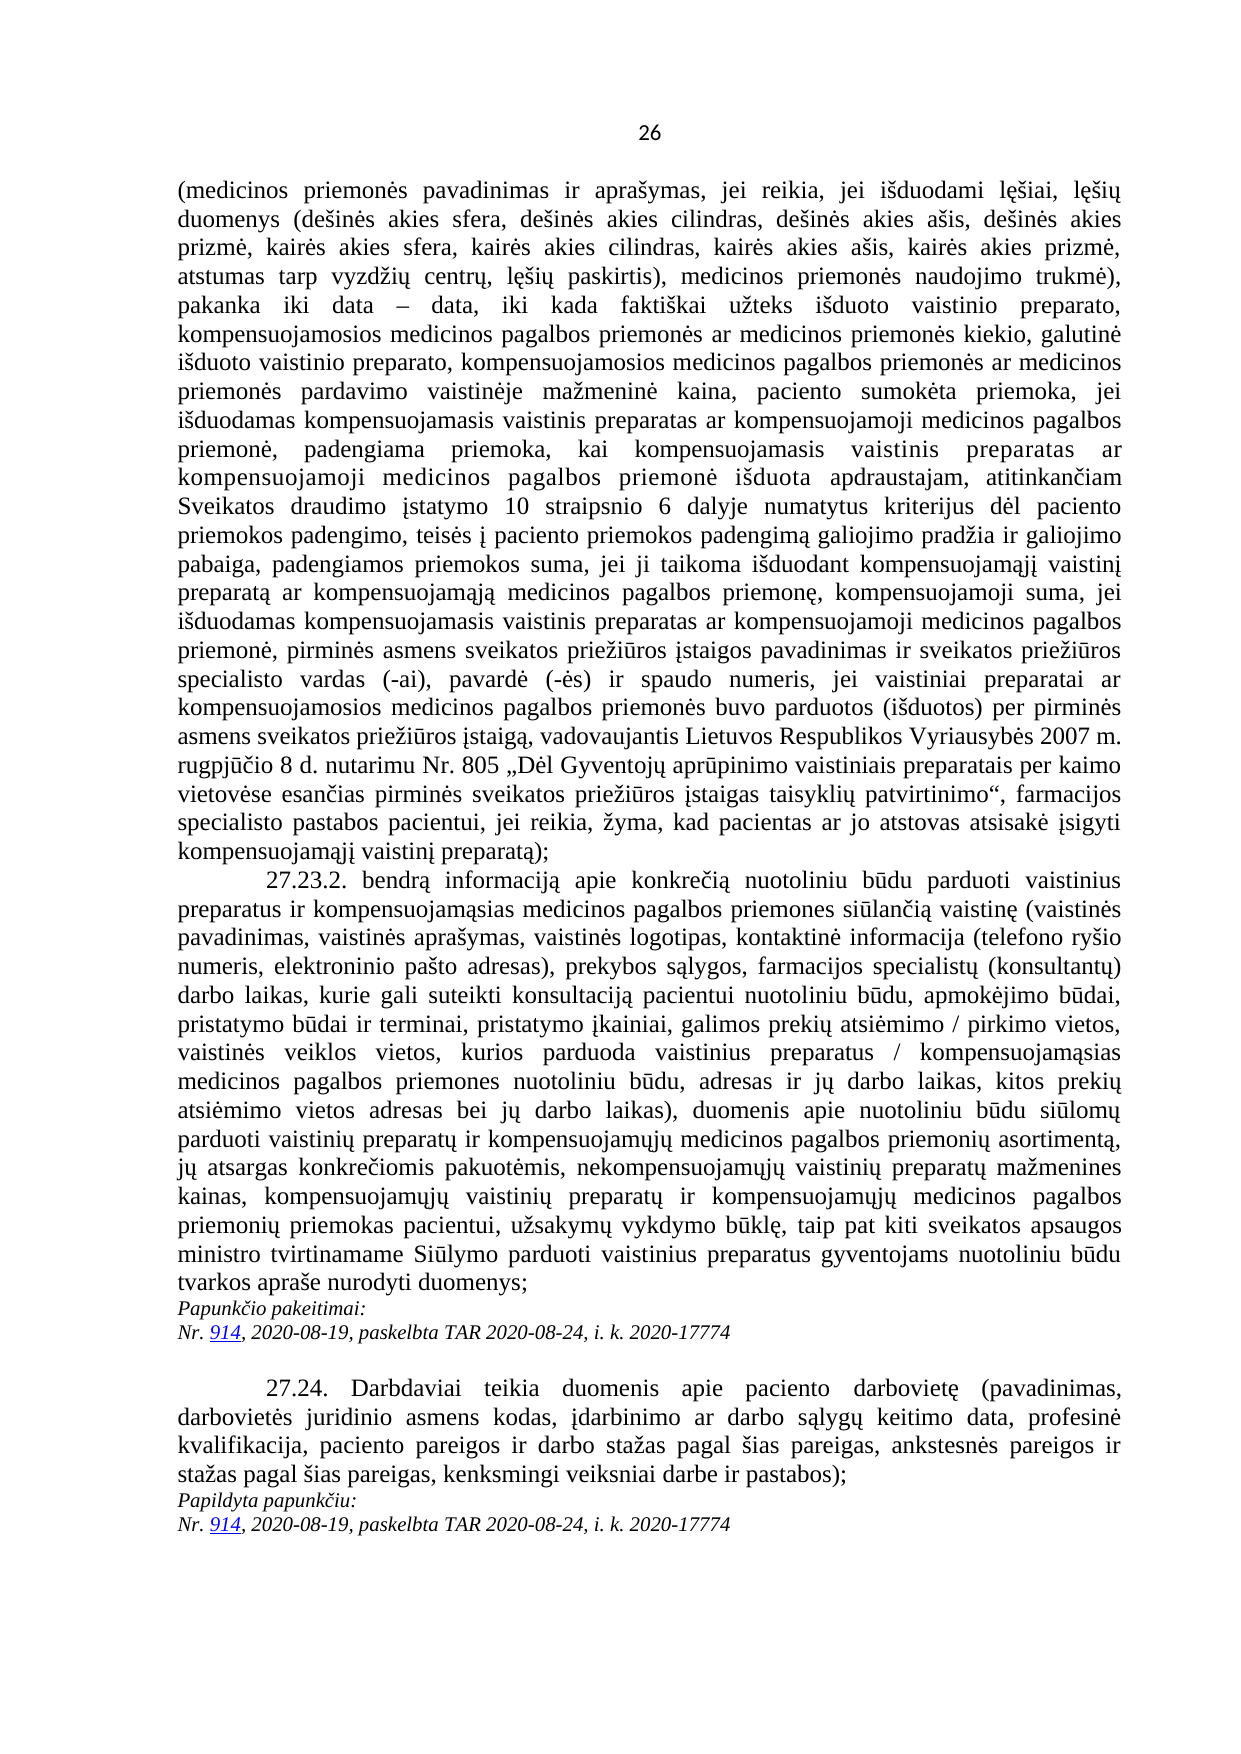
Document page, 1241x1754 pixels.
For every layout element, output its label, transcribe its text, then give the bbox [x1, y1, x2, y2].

text 27.24. Darbdaviai teikia duomenis apie paciento darbovietę (pavadinimas, darbovietės juridinio asmens kodas, įdarbinimo ar darbo sąlygų keitimo data, profesinė kvalifikacija, paciento pareigos ir darbo stažas pagal šias pareigas, ankstesnės pareigos ir stažas pagal šias pareigas, kenksmingi veiksniai darbe ir pastabos); [177, 1373, 1122, 1488]
text 27.23.2. bendrą informaciją apie konkrečią nuotoliniu būdu parduoti vaistinius preparatus ir kompensuojamąsias medicinos pagalbos priemones siūlančią vaistinę (vaistinės pavadinimas, vaistinės aprašymas, vaistinės logotipas, kontaktinė informacija (telefono ryšio numeris, elektroninio pašto adresas), prekybos sąlygos, farmacijos specialistų (konsultantų) darbo laikas, kurie gali suteikti konsultaciją pacientui nuotoliniu būdu, apmokėjimo būdai, pristatymo būdai ir terminai, pristatymo įkainiai, galimos prekių atsiėmimo / pirkimo vietos, vaistinės veiklos vietos, kurios parduoda vaistinius preparatus / kompensuojamąsias medicinos pagalbos priemones nuotoliniu būdu, adresas ir jų darbo laikas, kitos prekių atsiėmimo vietos adresas bei jų darbo laikas), duomenis apie nuotoliniu būdu siūlomų parduoti vaistinių preparatų ir kompensuojamųjų medicinos pagalbos priemonių asortimentą, jų atsargas konkrečiomis pakuotėmis, nekompensuojamųjų vaistinių preparatų mažmenines kainas, kompensuojamųjų vaistinių preparatų ir kompensuojamųjų medicinos pagalbos priemonių priemokas pacientui, užsakymų vykdymo būklę, taip pat kiti sveikatos apsaugos ministro tvirtinamame Siūlymo parduoti vaistinius preparatus gyventojams nuotoliniu būdu tvarkos apraše nurodyti duomenys; [177, 865, 1122, 1296]
text Papunkčio pakeitimai: [177, 1296, 1122, 1320]
text Papildyta papunkčiu: [177, 1488, 1122, 1512]
text Nr. 914, 2020-08-19, paskelbta TAR 2020-08-24, i. k. 2020-17774 [177, 1320, 1122, 1344]
text Nr. 914, 2020-08-19, paskelbta TAR 2020-08-24, i. k. 2020-17774 [177, 1512, 1122, 1536]
text (medicinos priemonės pavadinimas ir aprašymas, jei reikia, jei išduodami lęšiai, lęšių duomenys (dešinės akies sfera, dešinės akies cilindras, dešinės akies ašis, dešinės akies prizmė, kairės akies sfera, kairės akies cilindras, kairės akies ašis, kairės akies prizmė, atstumas tarp vyzdžių centrų, lęšių paskirtis), medicinos priemonės naudojimo trukmė), pakanka iki data – data, iki kada faktiškai užteks išduoto vaistinio preparato, kompensuojamosios medicinos pagalbos priemonės ar medicinos priemonės kiekio, galutinė išduoto vaistinio preparato, kompensuojamosios medicinos pagalbos priemonės ar medicinos priemonės pardavimo vaistinėje mažmeninė kaina, paciento sumokėta priemoka, jei išduodamas kompensuojamasis vaistinis preparatas ar kompensuojamoji medicinos pagalbos priemonė, padengiama priemoka, kai kompensuojamasis vaistinis preparatas ar kompensuojamoji medicinos pagalbos priemonė išduota apdraustajam, atitinkančiam Sveikatos draudimo įstatymo 10 straipsnio 6 dalyje numatytus kriterijus dėl paciento priemokos padengimo, teisės į paciento priemokos padengimą galiojimo pradžia ir galiojimo pabaiga, padengiamos priemokos suma, jei ji taikoma išduodant kompensuojamąjį vaistinį preparatą ar kompensuojamąją medicinos pagalbos priemonę, kompensuojamoji suma, jei išduodamas kompensuojamasis vaistinis preparatas ar kompensuojamoji medicinos pagalbos priemonė, pirminės asmens sveikatos priežiūros įstaigos pavadinimas ir sveikatos priežiūros specialisto vardas (-ai), pavardė (-ės) ir spaudo numeris, jei vaistiniai preparatai ar kompensuojamosios medicinos pagalbos priemonės buvo parduotos (išduotos) per pirminės asmens sveikatos priežiūros įstaigą, vadovaujantis Lietuvos Respublikos Vyriausybės 2007 m. rugpjūčio 8 d. nutarimu Nr. 805 „Dėl Gyventojų aprūpinimo vaistiniais preparatais per kaimo vietovėse esančias pirminės sveikatos priežiūros įstaigas taisyklių patvirtinimo“, farmacijos specialisto pastabos pacientui, jei reikia, žyma, kad pacientas ar jo atstovas atsisakė įsigyti kompensuojamąjį vaistinį preparatą); [177, 175, 1122, 865]
